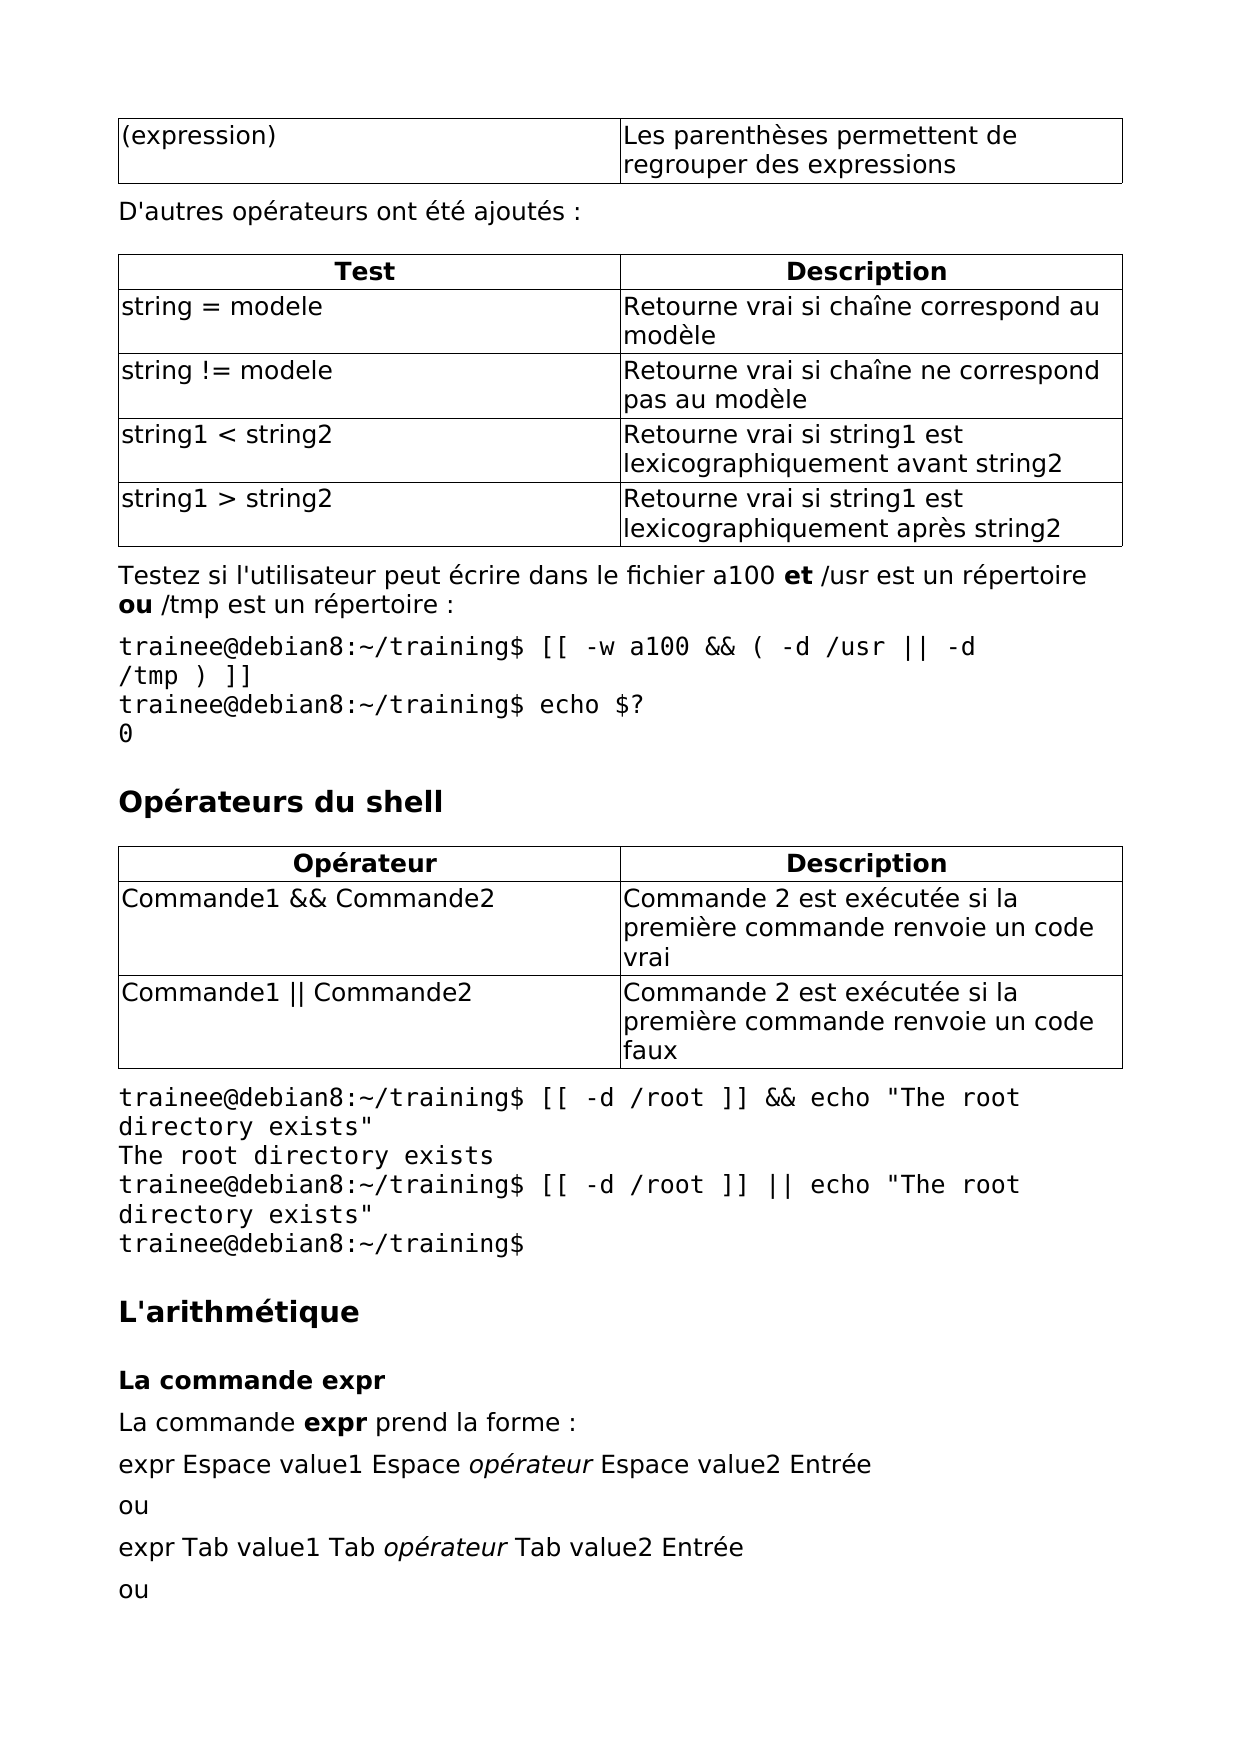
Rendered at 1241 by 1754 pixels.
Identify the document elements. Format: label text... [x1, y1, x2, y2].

text trainee@debian8:~/training$ [[ -d /root ]] && echo "The root directory exists" The root directory exists trainee@debian8:~/training$ [[ -d /root ]] || echo "The root directory exists" trainee@debian8:~/training$ [118, 1083, 1122, 1258]
text trainee@debian8:~/training$ [[ -w a100 && ( -d /usr || -d /tmp ) ]] trainee@debian8:~/training$ echo $? 0 [118, 632, 1122, 748]
table_cell Les parenthèses permettent de regrouper des expressions [621, 119, 1122, 182]
text La commande expr prend la forme : [118, 1408, 1122, 1437]
table_cell Commande 2 est exécutée si la première commande renvoie un code vrai [621, 882, 1122, 975]
table_cell Retourne vrai si string1 est lexicographiquement après string2 [621, 483, 1122, 546]
table_cell string != modele [119, 354, 620, 417]
subtitle L'arithmétique [118, 1295, 1122, 1329]
table_header Opérateur [119, 847, 620, 881]
table_cell Commande 2 est exécutée si la première commande renvoie un code faux [621, 976, 1122, 1068]
table_cell string1 < string2 [119, 419, 620, 482]
text D'autres opérateurs ont été ajoutés : [118, 197, 1122, 226]
table_header Description [621, 847, 1122, 881]
text Testez si l'utilisateur peut écrire dans le fichier a100 et /usr est un répertoire ou /tmp est un répertoire : [118, 561, 1122, 619]
subtitle Opérateurs du shell [118, 785, 1122, 819]
text ou [118, 1575, 1122, 1604]
text expr Tab value1 Tab opérateur Tab value2 Entrée [118, 1533, 1122, 1562]
table_cell string = modele [119, 290, 620, 353]
table_cell string1 > string2 [119, 483, 620, 546]
table_header Test [119, 255, 620, 289]
table_cell Retourne vrai si string1 est lexicographiquement avant string2 [621, 419, 1122, 482]
table_cell Commande1 && Commande2 [119, 882, 620, 975]
table_cell (expression) [119, 119, 620, 182]
subtitle La commande expr [118, 1366, 1122, 1396]
table_header Description [621, 255, 1122, 289]
text expr Espace value1 Espace opérateur Espace value2 Entrée [118, 1450, 1122, 1479]
table_cell Commande1 || Commande2 [119, 976, 620, 1068]
text ou [118, 1491, 1122, 1521]
table_cell Retourne vrai si chaîne ne correspond pas au modèle [621, 354, 1122, 417]
table_cell Retourne vrai si chaîne correspond au modèle [621, 290, 1122, 353]
